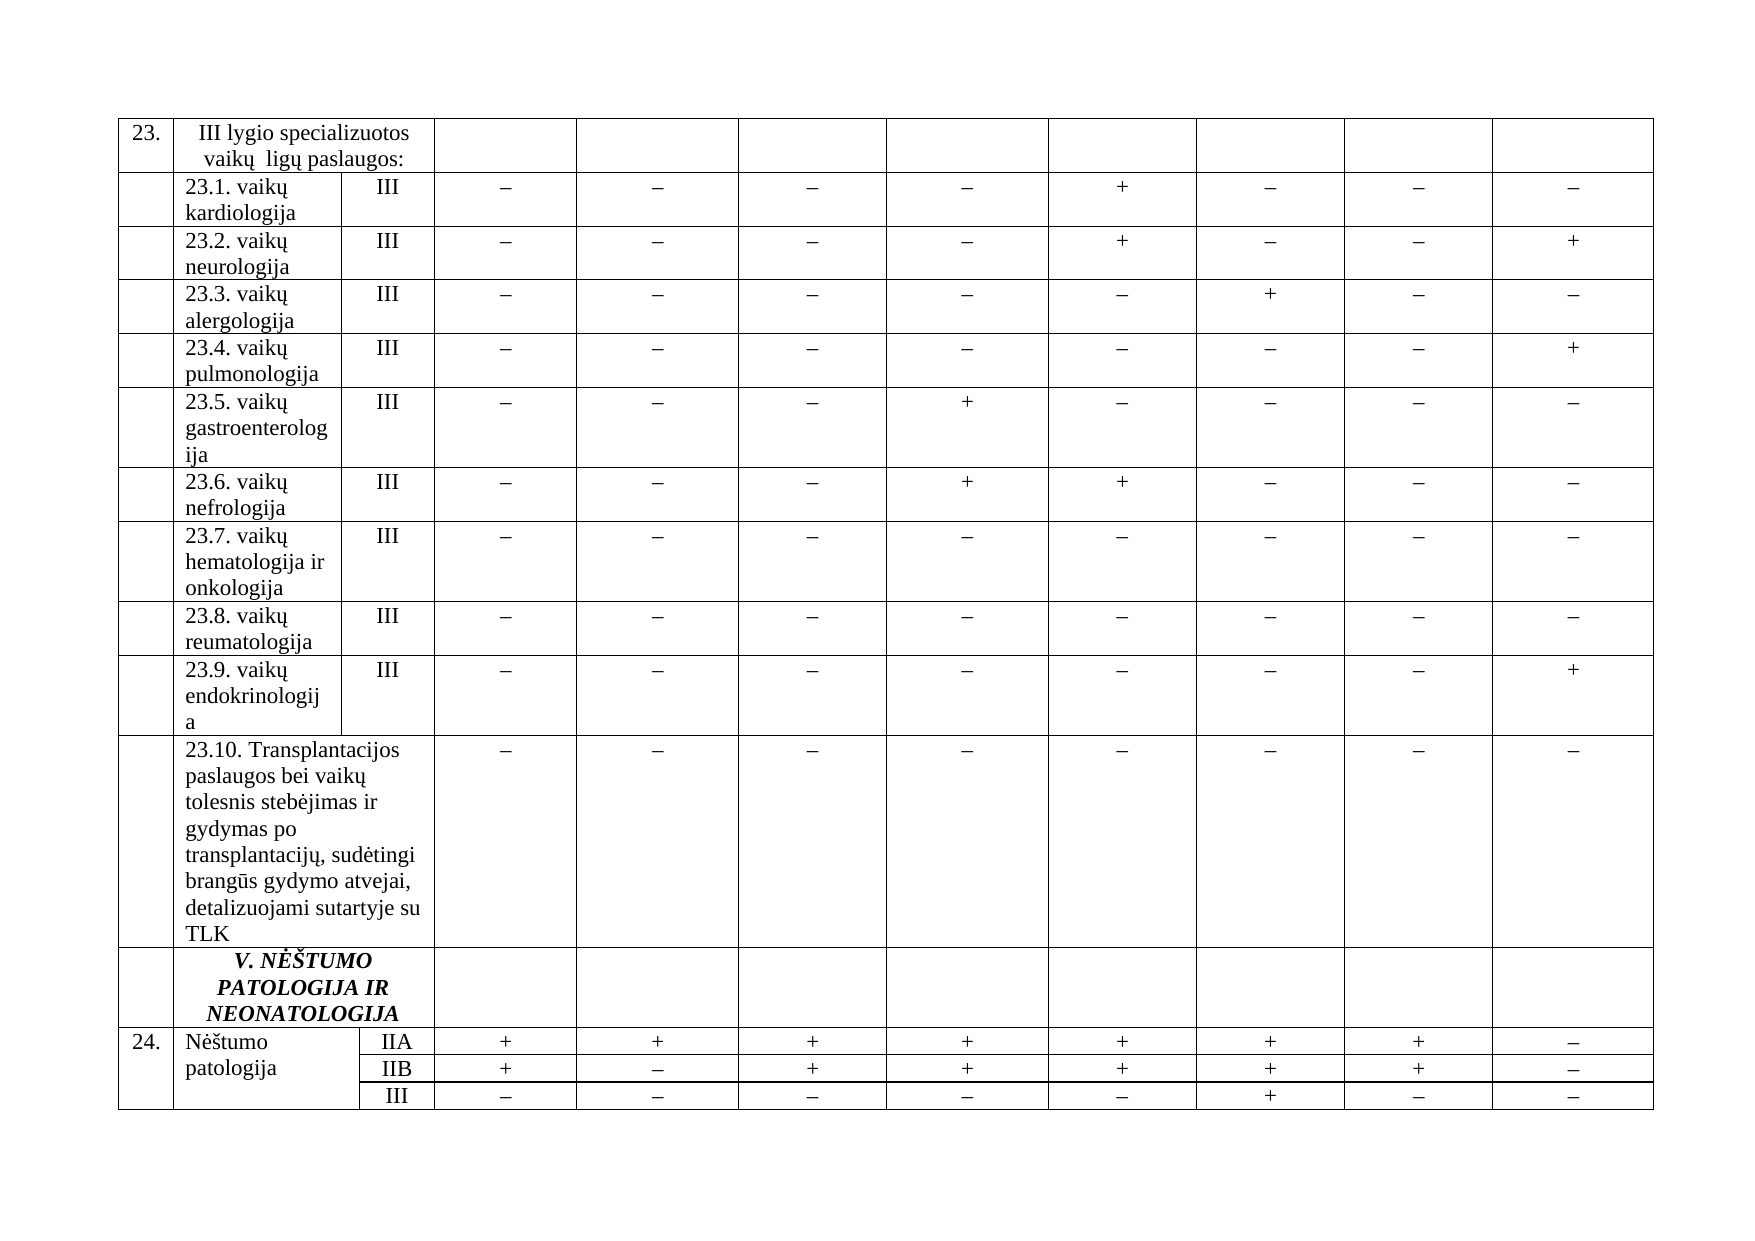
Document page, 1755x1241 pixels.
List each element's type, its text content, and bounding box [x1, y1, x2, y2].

table_cell – [739, 227, 886, 279]
table_cell – [887, 602, 1048, 654]
table_cell – [1197, 173, 1344, 226]
table_cell – [577, 656, 738, 735]
table_cell – [1493, 1055, 1653, 1081]
table_cell + [1049, 1055, 1196, 1081]
table_cell [739, 948, 886, 1027]
table_cell – [1345, 736, 1492, 947]
table_cell – [1049, 602, 1196, 654]
table_cell – [1493, 736, 1653, 947]
table_cell [119, 468, 173, 521]
table_cell – [1493, 173, 1653, 226]
table_cell + [1493, 334, 1653, 387]
table_cell [119, 522, 173, 601]
table_cell – [1345, 227, 1492, 279]
table_cell [119, 173, 173, 226]
table_cell – [1197, 468, 1344, 521]
table_cell + [1049, 173, 1196, 226]
table_cell [1197, 948, 1344, 1027]
table_cell IIB [360, 1055, 434, 1081]
table_cell III [360, 1083, 434, 1109]
table_cell – [577, 468, 738, 521]
table_cell – [887, 656, 1048, 735]
table_cell + [1345, 1028, 1492, 1054]
table_cell [119, 736, 173, 947]
table_cell III lygio specializuotos vaikų ligų paslaugos: [174, 119, 434, 172]
table_cell – [1197, 227, 1344, 279]
table_cell 24. [119, 1028, 173, 1109]
table_cell – [1049, 736, 1196, 947]
table_cell – [1049, 1083, 1196, 1109]
table_cell – [1493, 468, 1653, 521]
table_cell – [435, 656, 576, 735]
table_cell + [887, 1055, 1048, 1081]
table_cell [119, 948, 173, 1027]
table_cell – [1049, 388, 1196, 467]
table_cell – [1197, 388, 1344, 467]
table_cell – [1197, 602, 1344, 654]
table_cell – [435, 468, 576, 521]
table_cell + [739, 1028, 886, 1054]
table_cell + [577, 1028, 738, 1054]
table_cell – [1345, 334, 1492, 387]
table_cell 23.4. vaikų pulmonologija [174, 334, 341, 387]
table_cell Nėštumo patologija [174, 1028, 359, 1109]
table_cell – [1049, 522, 1196, 601]
table_cell [1049, 948, 1196, 1027]
table_cell – [1493, 388, 1653, 467]
table_cell 23.10. Transplantacijos paslaugos bei vaikų tolesnis stebėjimas ir gydymas po transplantacijų, sudėtingi brangūs gydymo atvejai, detalizuojami sutartyje su TLK [174, 736, 434, 947]
table_cell V. NĖŠTUMO PATOLOGIJA IR NEONATOLOGIJA [174, 948, 434, 1027]
table_cell [435, 119, 576, 172]
table_cell III [342, 334, 434, 387]
table_cell – [435, 736, 576, 947]
table_cell – [887, 334, 1048, 387]
table_cell – [887, 227, 1048, 279]
table_cell III [342, 468, 434, 521]
table_cell + [1345, 1055, 1492, 1081]
table_cell [1197, 119, 1344, 172]
table_cell III [342, 173, 434, 226]
table_cell – [577, 334, 738, 387]
table_cell 23. [119, 119, 173, 172]
table_cell [119, 656, 173, 735]
table_cell 23.2. vaikų neurologija [174, 227, 341, 279]
table_cell + [1493, 227, 1653, 279]
table_cell III [342, 602, 434, 654]
table_cell – [1345, 280, 1492, 333]
table_cell – [739, 522, 886, 601]
table_cell – [577, 1083, 738, 1109]
table_cell + [887, 1028, 1048, 1054]
table_cell [119, 280, 173, 333]
table_cell [1049, 119, 1196, 172]
table_cell – [739, 656, 886, 735]
table_cell – [1345, 1083, 1492, 1109]
table_cell 23.8. vaikų reumatologija [174, 602, 341, 654]
table_cell – [1345, 173, 1492, 226]
table_cell + [1197, 1028, 1344, 1054]
table_cell – [1345, 468, 1492, 521]
table_cell III [342, 280, 434, 333]
table_cell – [1049, 334, 1196, 387]
table_cell – [739, 173, 886, 226]
table_cell – [435, 388, 576, 467]
table_cell – [739, 280, 886, 333]
table_cell 23.9. vaikų endokrinologija [174, 656, 341, 735]
table_cell – [577, 388, 738, 467]
table_cell [1493, 948, 1653, 1027]
table_cell [887, 119, 1048, 172]
table_cell – [1493, 522, 1653, 601]
table_cell – [739, 388, 886, 467]
table_cell – [1345, 602, 1492, 654]
table_cell – [1345, 656, 1492, 735]
table_cell – [1493, 1083, 1653, 1109]
table_cell – [435, 602, 576, 654]
table_cell – [577, 602, 738, 654]
table_cell + [887, 388, 1048, 467]
table_cell – [739, 468, 886, 521]
table_cell [1345, 948, 1492, 1027]
table_cell + [1197, 1083, 1344, 1109]
table_cell – [1345, 522, 1492, 601]
table_cell – [887, 522, 1048, 601]
table_cell + [1049, 1028, 1196, 1054]
table_cell – [577, 173, 738, 226]
table_cell – [577, 736, 738, 947]
table_cell – [1197, 736, 1344, 947]
table_cell [435, 948, 576, 1027]
table_cell [119, 334, 173, 387]
table_cell – [1493, 280, 1653, 333]
table_cell – [1197, 522, 1344, 601]
table_cell III [342, 388, 434, 467]
table_cell – [739, 602, 886, 654]
table_cell + [1197, 280, 1344, 333]
table_cell – [887, 736, 1048, 947]
table_cell – [739, 1083, 886, 1109]
table_cell [577, 948, 738, 1027]
table_cell – [1197, 656, 1344, 735]
table_cell – [887, 280, 1048, 333]
table_cell + [1493, 656, 1653, 735]
table_cell – [435, 522, 576, 601]
table_cell [1493, 119, 1653, 172]
table_cell + [887, 468, 1048, 521]
table_cell – [435, 173, 576, 226]
table_cell + [1197, 1055, 1344, 1081]
table_cell [1345, 119, 1492, 172]
table_cell 23.7. vaikų hematologija ir onkologija [174, 522, 341, 601]
table_cell + [435, 1055, 576, 1081]
table_cell 23.5. vaikų gastroenterologija [174, 388, 341, 467]
table_cell [119, 227, 173, 279]
table_cell – [577, 227, 738, 279]
table_cell – [577, 280, 738, 333]
table_cell III [342, 227, 434, 279]
table_cell 23.3. vaikų alergologija [174, 280, 341, 333]
table_cell – [1345, 388, 1492, 467]
table_cell – [1197, 334, 1344, 387]
table_cell – [577, 522, 738, 601]
table_cell 23.1. vaikų kardiologija [174, 173, 341, 226]
table_cell III [342, 522, 434, 601]
table_cell [119, 388, 173, 467]
table_cell – [1049, 280, 1196, 333]
table_cell [887, 948, 1048, 1027]
table_cell III [342, 656, 434, 735]
table_cell – [435, 227, 576, 279]
table_cell – [739, 334, 886, 387]
table_cell [739, 119, 886, 172]
table_cell – [887, 1083, 1048, 1109]
table_cell IIA [360, 1028, 434, 1054]
table_cell 23.6. vaikų nefrologija [174, 468, 341, 521]
table_cell [577, 119, 738, 172]
table_cell – [1049, 656, 1196, 735]
table_cell – [1493, 602, 1653, 654]
table_cell – [739, 736, 886, 947]
table_cell + [739, 1055, 886, 1081]
table_cell – [435, 334, 576, 387]
table_cell – [577, 1055, 738, 1081]
table_cell + [1049, 227, 1196, 279]
table_cell [119, 602, 173, 654]
table_cell – [1493, 1028, 1653, 1054]
table_cell + [435, 1028, 576, 1054]
table_cell – [887, 173, 1048, 226]
table_cell – [435, 280, 576, 333]
table_cell – [435, 1083, 576, 1109]
table_cell + [1049, 468, 1196, 521]
